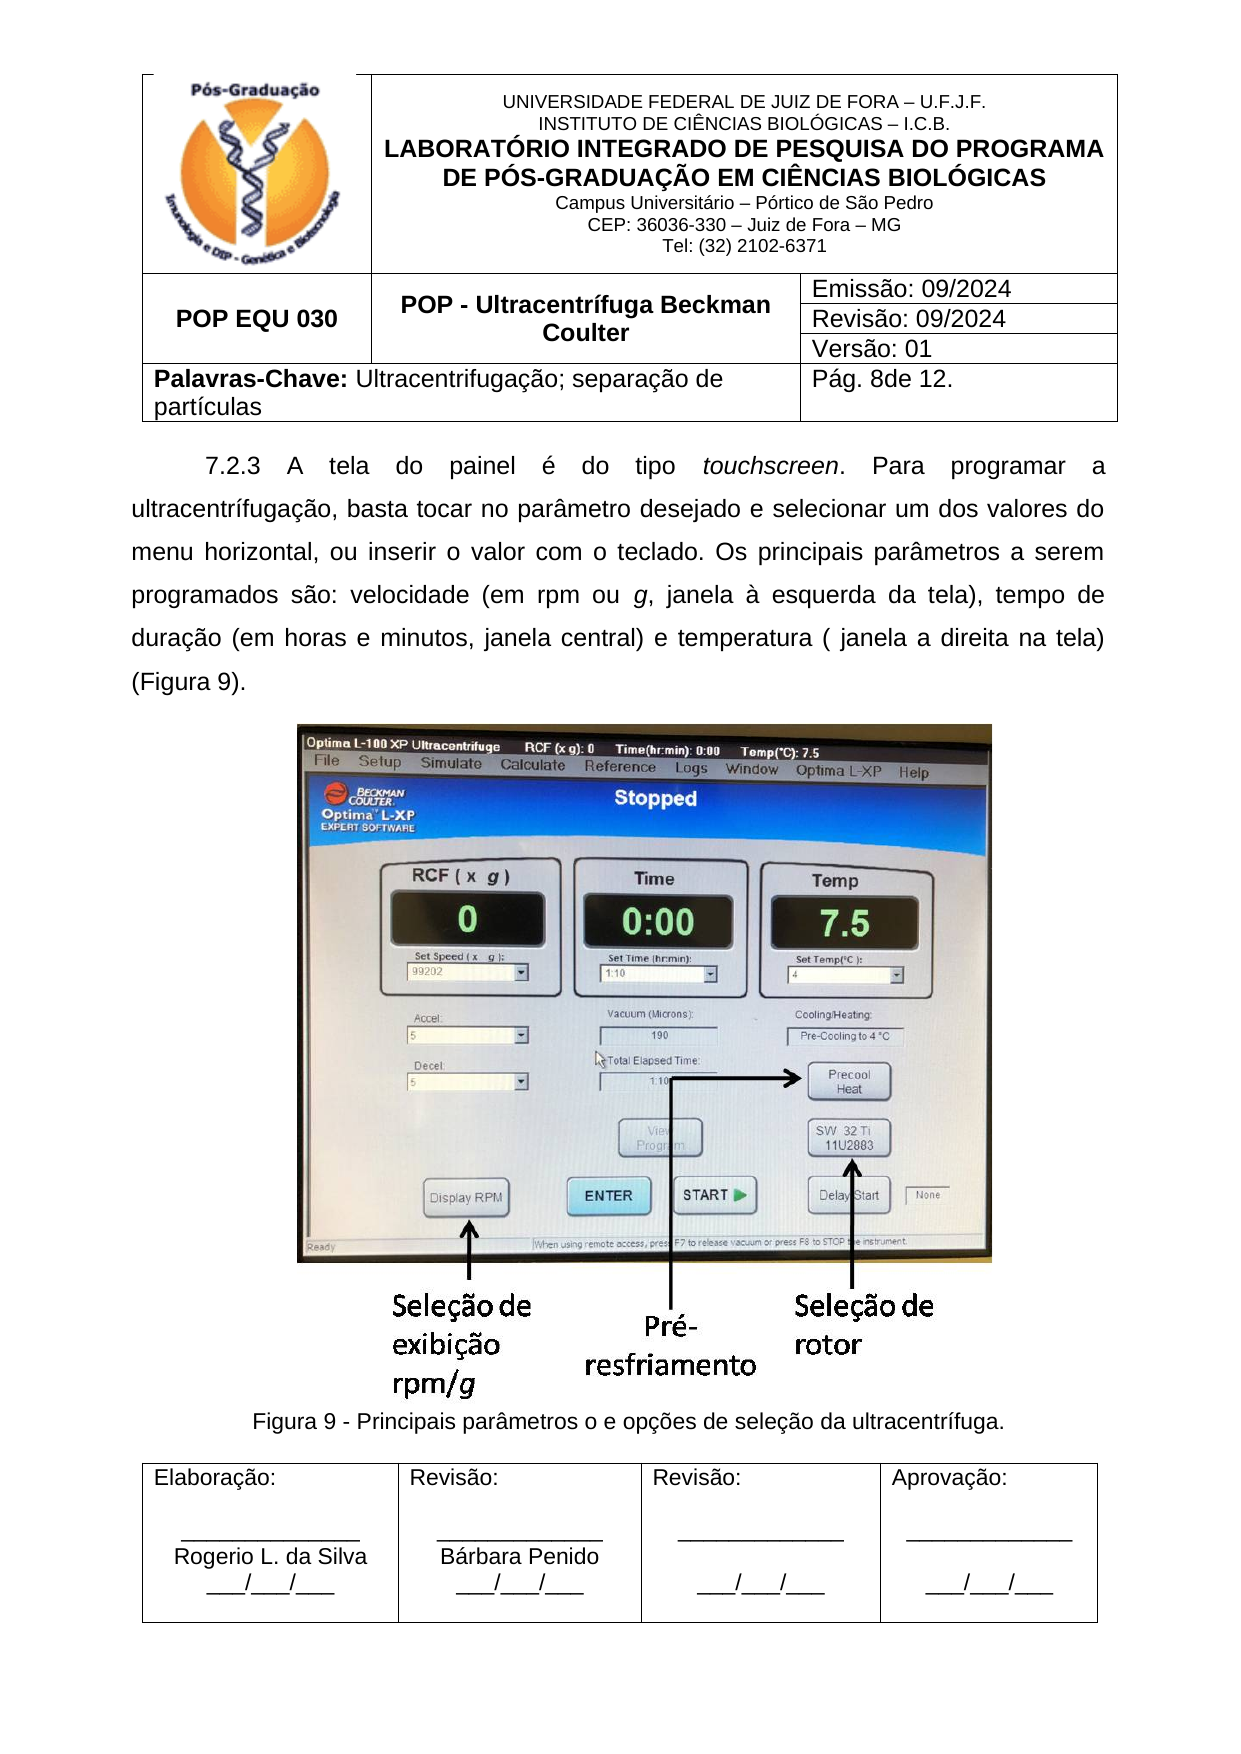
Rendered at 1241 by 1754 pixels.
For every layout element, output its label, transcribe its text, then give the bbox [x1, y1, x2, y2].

text Figura 9 - Principais parâmetros o e opções de seleção da ultracentrífuga. [131, 710, 1106, 1435]
text 7.2.3 A tela do painel é do tipo touchscreen. Para programar a ultracentrífugação, basta tocar no parâmetro desejado e selecionar um dos valores do menu horizontal, ou inserir o valor com o teclado. Os principais parâmetros a serem programados são: velocidade (em rpm ou g, janela à esquerda da tela), tempo de duração (em horas e minutos, janela central) e temperatura ( janela a direita na tela) (Figura 9). [131, 451, 1106, 695]
